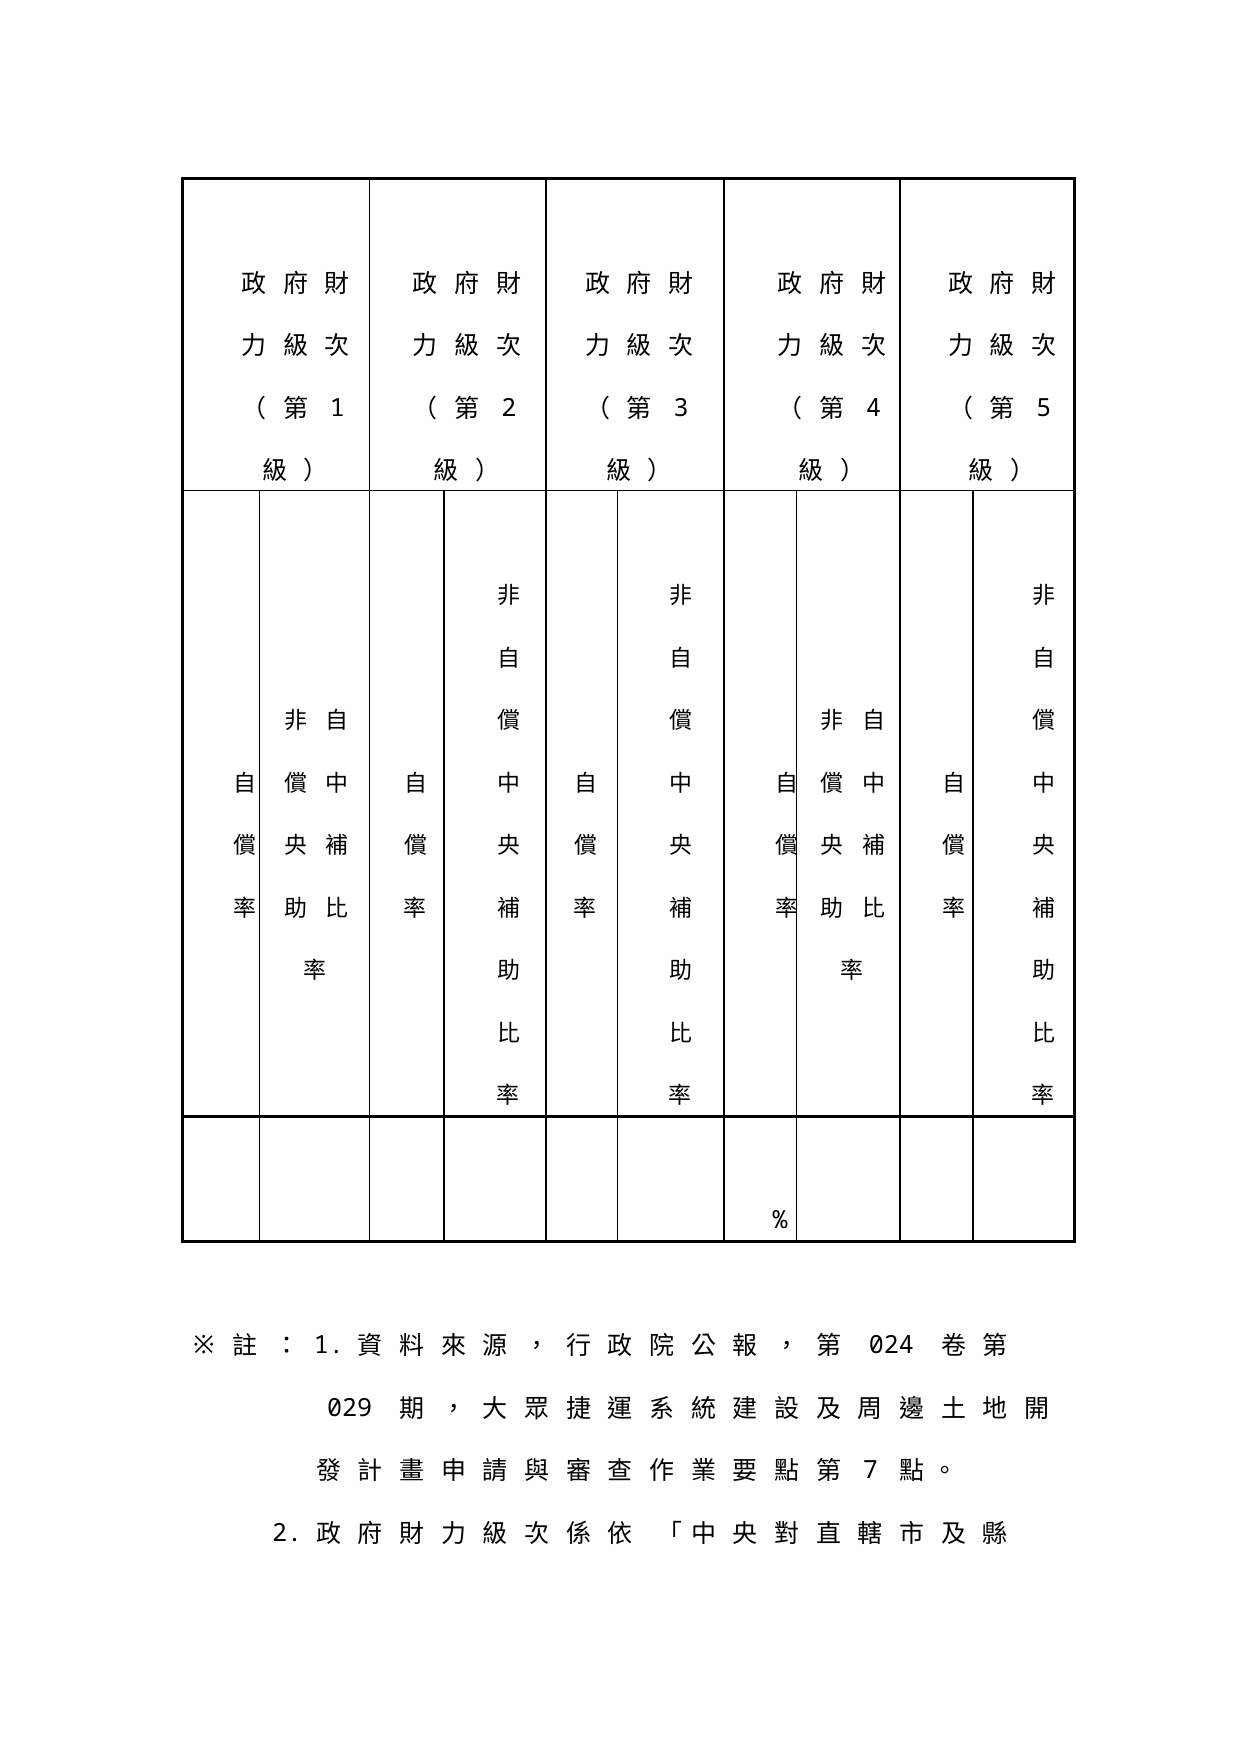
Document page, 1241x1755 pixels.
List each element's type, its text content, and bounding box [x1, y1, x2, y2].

table_header 政府財力級次（第1級） [184, 180, 369, 490]
table_cell [370, 1118, 443, 1240]
table_cell [260, 1118, 369, 1240]
table_cell 非自償中央補助比率 [974, 491, 1073, 1115]
table_cell 自償率 [547, 491, 617, 1115]
table_cell 自償率 [901, 491, 972, 1115]
table_header 政府財力級次（第4級） [725, 180, 899, 490]
table_cell [184, 1118, 259, 1240]
table_cell % [725, 1118, 796, 1240]
text 2.政府財力級次係依「中央對直轄市及縣 [256, 1490, 1058, 1552]
table_header 政府財力級次（第2級） [370, 180, 545, 490]
table_cell 非自償中央補助比率 [618, 491, 723, 1115]
table_header 政府財力級次（第3級） [547, 180, 723, 490]
table_cell 非自償中央補助比率 [260, 491, 369, 1115]
table_cell [445, 1118, 545, 1240]
table_cell 自償率 [370, 491, 443, 1115]
table_header 政府財力級次（第5級） [901, 180, 1073, 490]
table_cell [618, 1118, 723, 1240]
text ※註：1.資料來源，行政院公報，第024卷第029期，大眾捷運系統建設及周邊土地開發計畫申請與審查作業要點第7點。 [183, 1302, 1058, 1490]
table_cell - [901, 1118, 972, 1240]
table_cell [547, 1118, 617, 1240]
table_cell 自償率 [725, 491, 796, 1115]
table_cell [797, 1118, 899, 1240]
table_cell 非自償中央補助比率 [445, 491, 545, 1115]
table_cell 自償率 [184, 491, 259, 1115]
table_cell 非自償中央補助比率 [797, 491, 899, 1115]
table_cell - [974, 1118, 1073, 1240]
